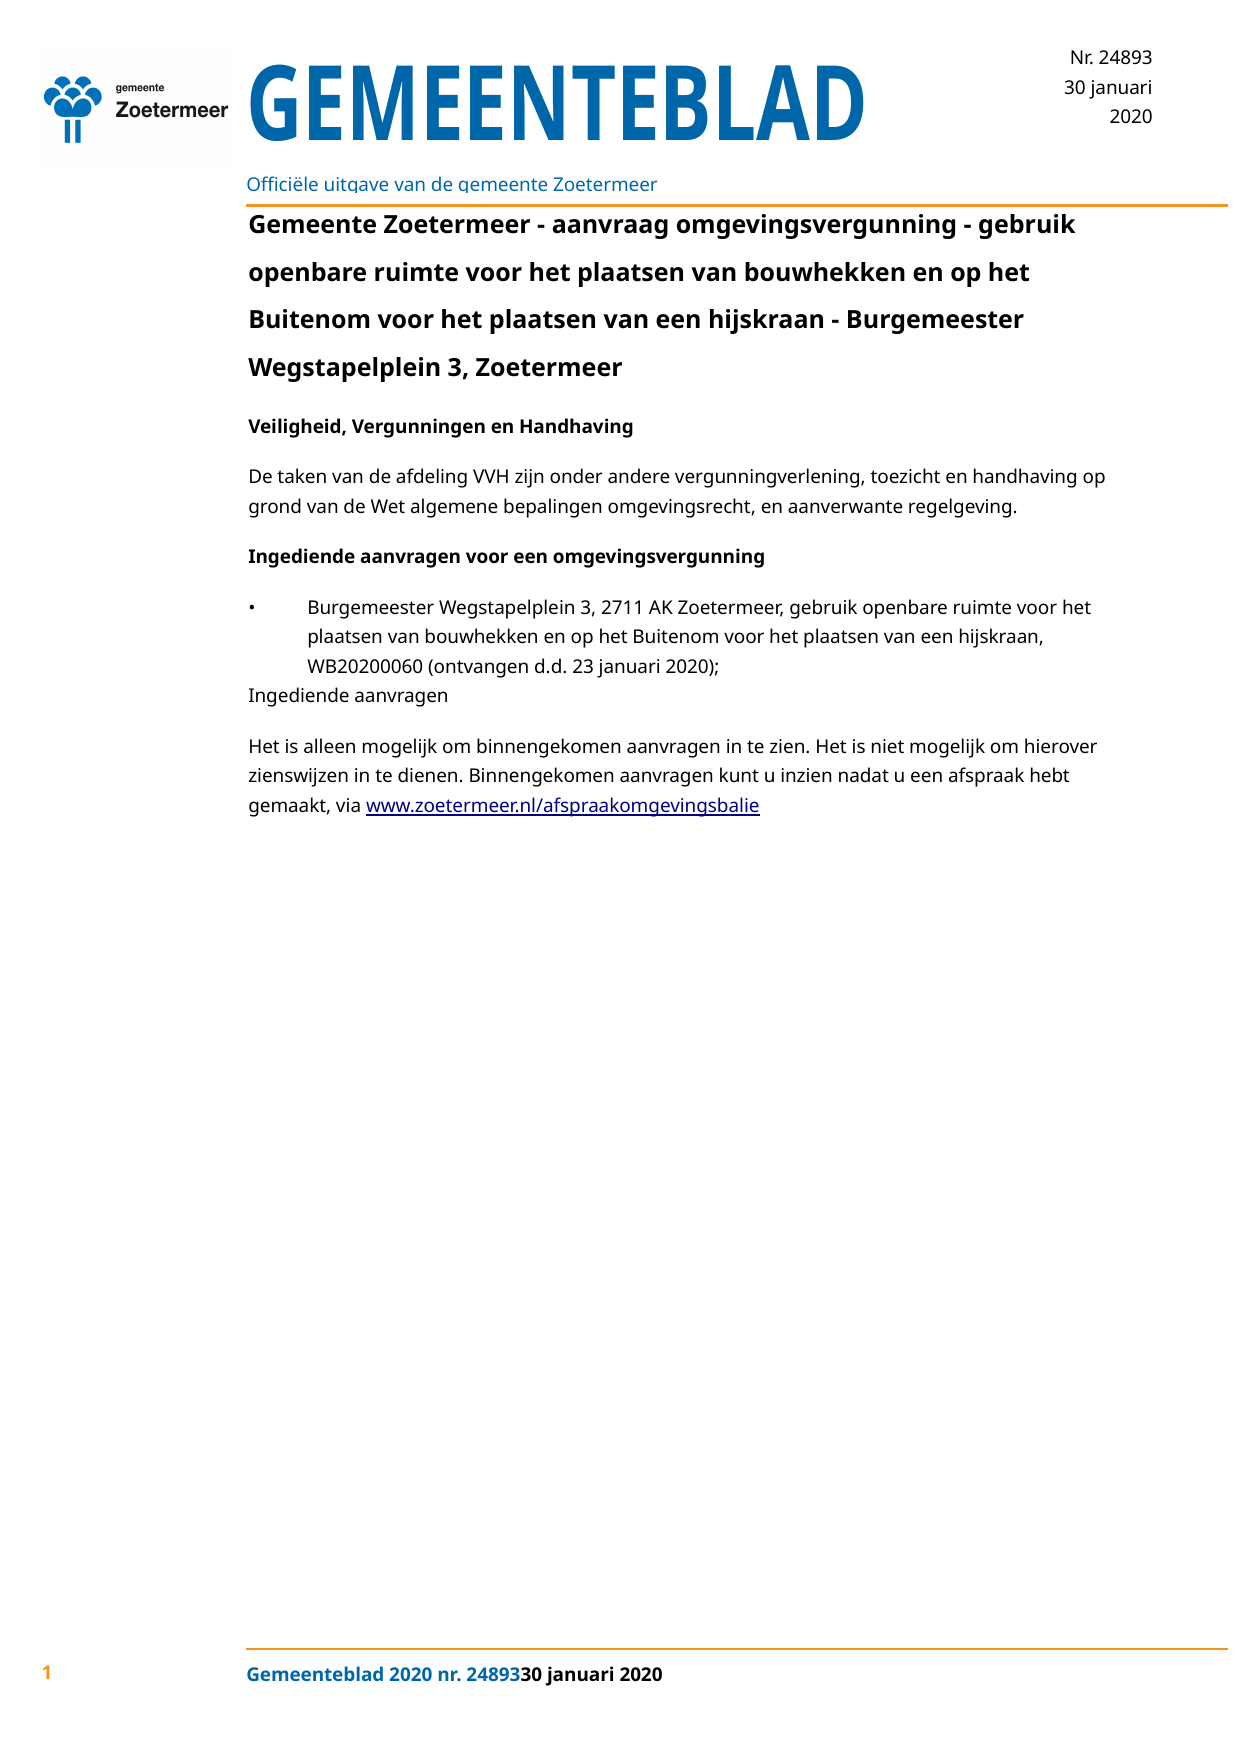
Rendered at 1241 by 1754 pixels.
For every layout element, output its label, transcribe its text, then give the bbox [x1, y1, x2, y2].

text Het is alleen mogelijk om binnengekomen aanvragen in te zien. Het is niet mogelijk om hierover zienswijzen in te dienen. Binnengekomen aanvragen kunt u inzien nadat u een afspraak hebt gemaakt, via www.zoetermeer.nl/afspraakomgevingsbalie [248, 733, 1152, 818]
list Burgemeester Wegstapelplein 3, 2711 AK Zoetermeer, gebruik openbare ruimte voor het plaatsen van bouwhekken en op het Buitenom voor het plaatsen van een hijskraan, WB20200060 (ontvangen d.d. 23 januari 2020); [248, 594, 1152, 679]
text Ingediende aanvragen [248, 683, 1152, 708]
picture [41, 47, 231, 172]
text De taken van de afdeling VVH zijn onder andere vergunningverlening, toezicht en handhaving op grond van de Wet algemene bepalingen omgevingsrecht, en aanverwante regelgeving. [248, 463, 1152, 519]
text Veiligheid, Vergunningen en Handhaving [248, 413, 1152, 439]
text Ingediende aanvragen voor een omgevingsvergunning [248, 543, 1152, 569]
text Gemeente Zoetermeer - aanvraag omgevingsvergunning - gebruik openbare ruimte voor het plaatsen van bouwhekken en op het Buitenom voor het plaatsen van een hijskraan - Burgemeester Wegstapelplein 3, Zoetermeer [248, 207, 1152, 384]
